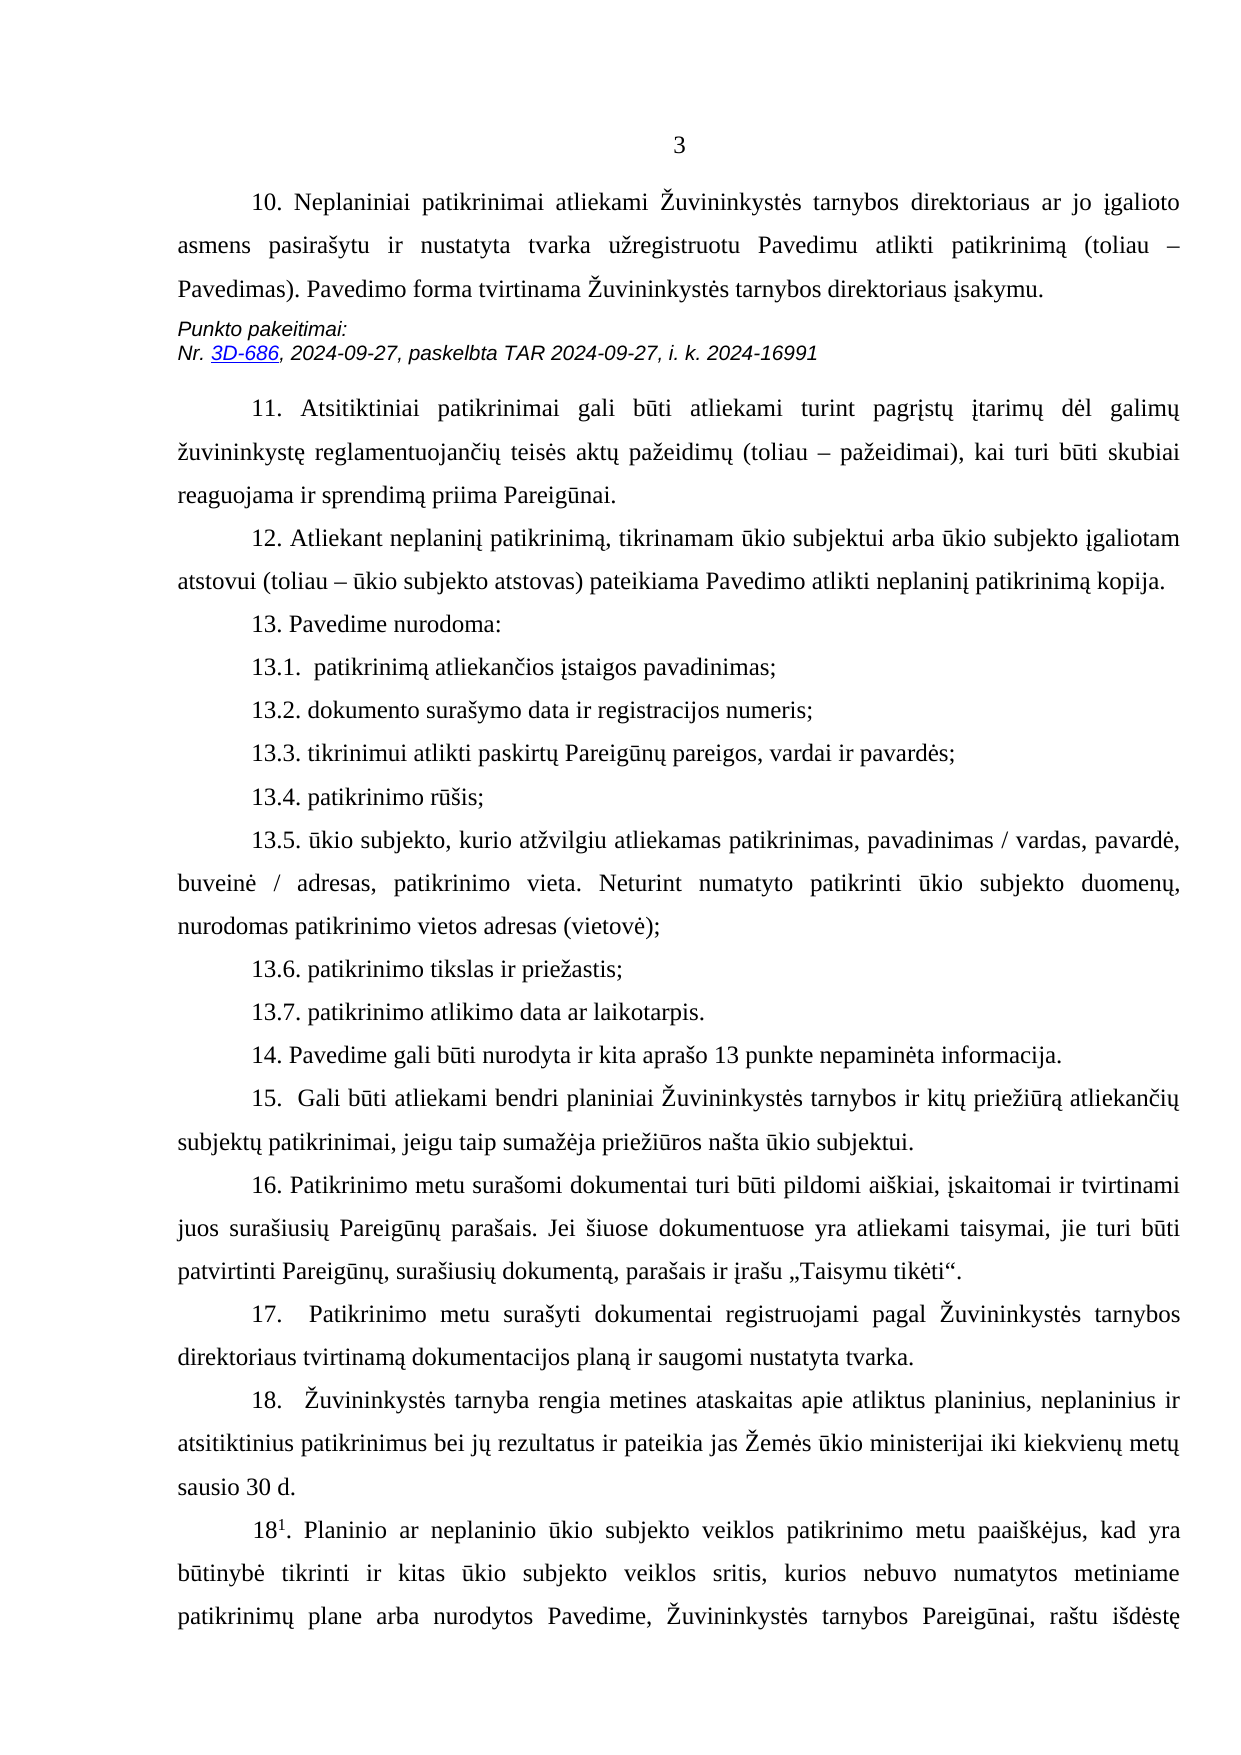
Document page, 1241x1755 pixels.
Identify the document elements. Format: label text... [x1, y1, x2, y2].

text Nr. 3D-686, 2024-09-27, paskelbta TAR 2024-09-27, i. k. 2024-16991 [177, 341, 1181, 365]
text 13.1. patikrinimą atliekančios įstaigos pavadinimas; [177, 652, 1181, 681]
text 17. Patikrinimo metu surašyti dokumentai registruojami pagal Žuvininkystės tarnybos direktoriaus tvirtinamą dokumentacijos planą ir saugomi nustatyta tvarka. [177, 1299, 1181, 1371]
text 13.6. patikrinimo tikslas ir priežastis; [177, 954, 1181, 983]
text 18. Žuvininkystės tarnyba rengia metines ataskaitas apie atliktus planinius, neplaninius ir atsitiktinius patikrinimus bei jų rezultatus ir pateikia jas Žemės ūkio ministerijai iki kiekvienų metų sausio 30 d. [177, 1385, 1181, 1500]
text 16. Patikrinimo metu surašomi dokumentai turi būti pildomi aiškiai, įskaitomai ir tvirtinami juos surašiusių Pareigūnų parašais. Jei šiuose dokumentuose yra atliekami taisymai, jie turi būti patvirtinti Pareigūnų, surašiusių dokumentą, parašais ir įrašu „Taisymu tikėti“. [177, 1170, 1181, 1285]
text 13.3. tikrinimui atlikti paskirtų Pareigūnų pareigos, vardai ir pavardės; [177, 738, 1181, 767]
text 13.5. ūkio subjekto, kurio atžvilgiu atliekamas patikrinimas, pavadinimas / vardas, pavardė, buveinė / adresas, patikrinimo vieta. Neturint numatyto patikrinti ūkio subjekto duomenų, nurodomas patikrinimo vietos adresas (vietovė); [177, 825, 1181, 940]
text 15. Gali būti atliekami bendri planiniai Žuvininkystės tarnybos ir kitų priežiūrą atliekančių subjektų patikrinimai, jeigu taip sumažėja priežiūros našta ūkio subjektui. [177, 1083, 1181, 1155]
text 181. Planinio ar neplaninio ūkio subjekto veiklos patikrinimo metu paaiškėjus, kad yra būtinybė tikrinti ir kitas ūkio subjekto veiklos sritis, kurios nebuvo numatytos metiniame patikrinimų plane arba nurodytos Pavedime, Žuvininkystės tarnybos Pareigūnai, raštu išdėstę [177, 1515, 1181, 1630]
text 12. Atliekant neplaninį patikrinimą, tikrinamam ūkio subjektui arba ūkio subjekto įgaliotam atstovui (toliau – ūkio subjekto atstovas) pateikiama Pavedimo atlikti neplaninį patikrinimą kopija. [177, 523, 1181, 595]
text 14. Pavedime gali būti nurodyta ir kita aprašo 13 punkte nepaminėta informacija. [177, 1040, 1181, 1069]
text 13.7. patikrinimo atlikimo data ar laikotarpis. [177, 997, 1181, 1026]
text 13. Pavedime nurodoma: [177, 609, 1181, 638]
text 11. Atsitiktiniai patikrinimai gali būti atliekami turint pagrįstų įtarimų dėl galimų žuvininkystę reglamentuojančių teisės aktų pažeidimų (toliau – pažeidimai), kai turi būti skubiai reaguojama ir sprendimą priima Pareigūnai. [177, 393, 1181, 508]
text Punkto pakeitimai: [177, 317, 1181, 341]
text 13.2. dokumento surašymo data ir registracijos numeris; [177, 695, 1181, 724]
text 13.4. patikrinimo rūšis; [177, 782, 1181, 810]
text 10. Neplaniniai patikrinimai atliekami Žuvininkystės tarnybos direktoriaus ar jo įgalioto asmens pasirašytu ir nustatyta tvarka užregistruotu Pavedimu atlikti patikrinimą (toliau – Pavedimas). Pavedimo forma tvirtinama Žuvininkystės tarnybos direktoriaus įsakymu. [177, 187, 1181, 302]
